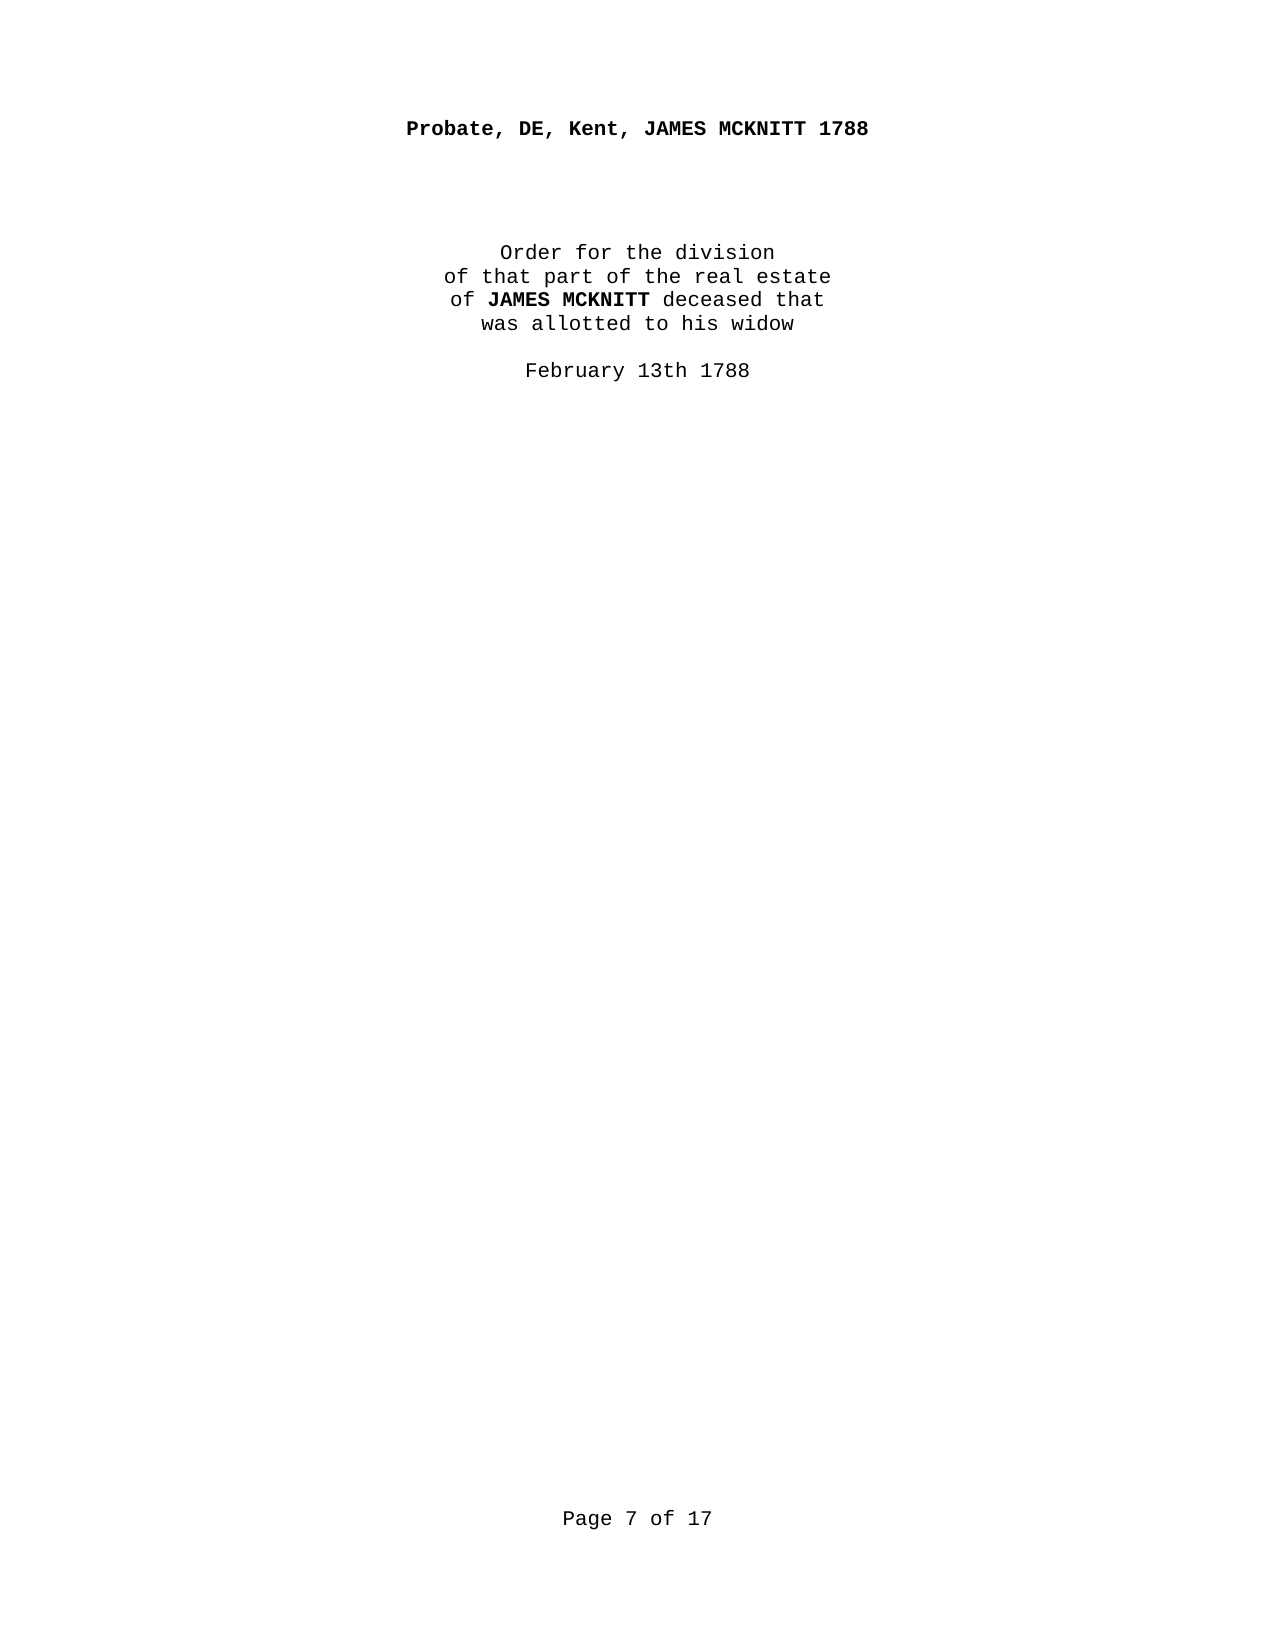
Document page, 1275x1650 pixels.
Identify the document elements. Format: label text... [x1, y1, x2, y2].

text Order for the division [118, 242, 1157, 266]
text of James MCKNITT deceased that [118, 289, 1157, 313]
text was allotted to his widow [118, 313, 1157, 337]
text February 13th 1788 [118, 360, 1157, 384]
text of that part of the real estate [118, 266, 1157, 289]
